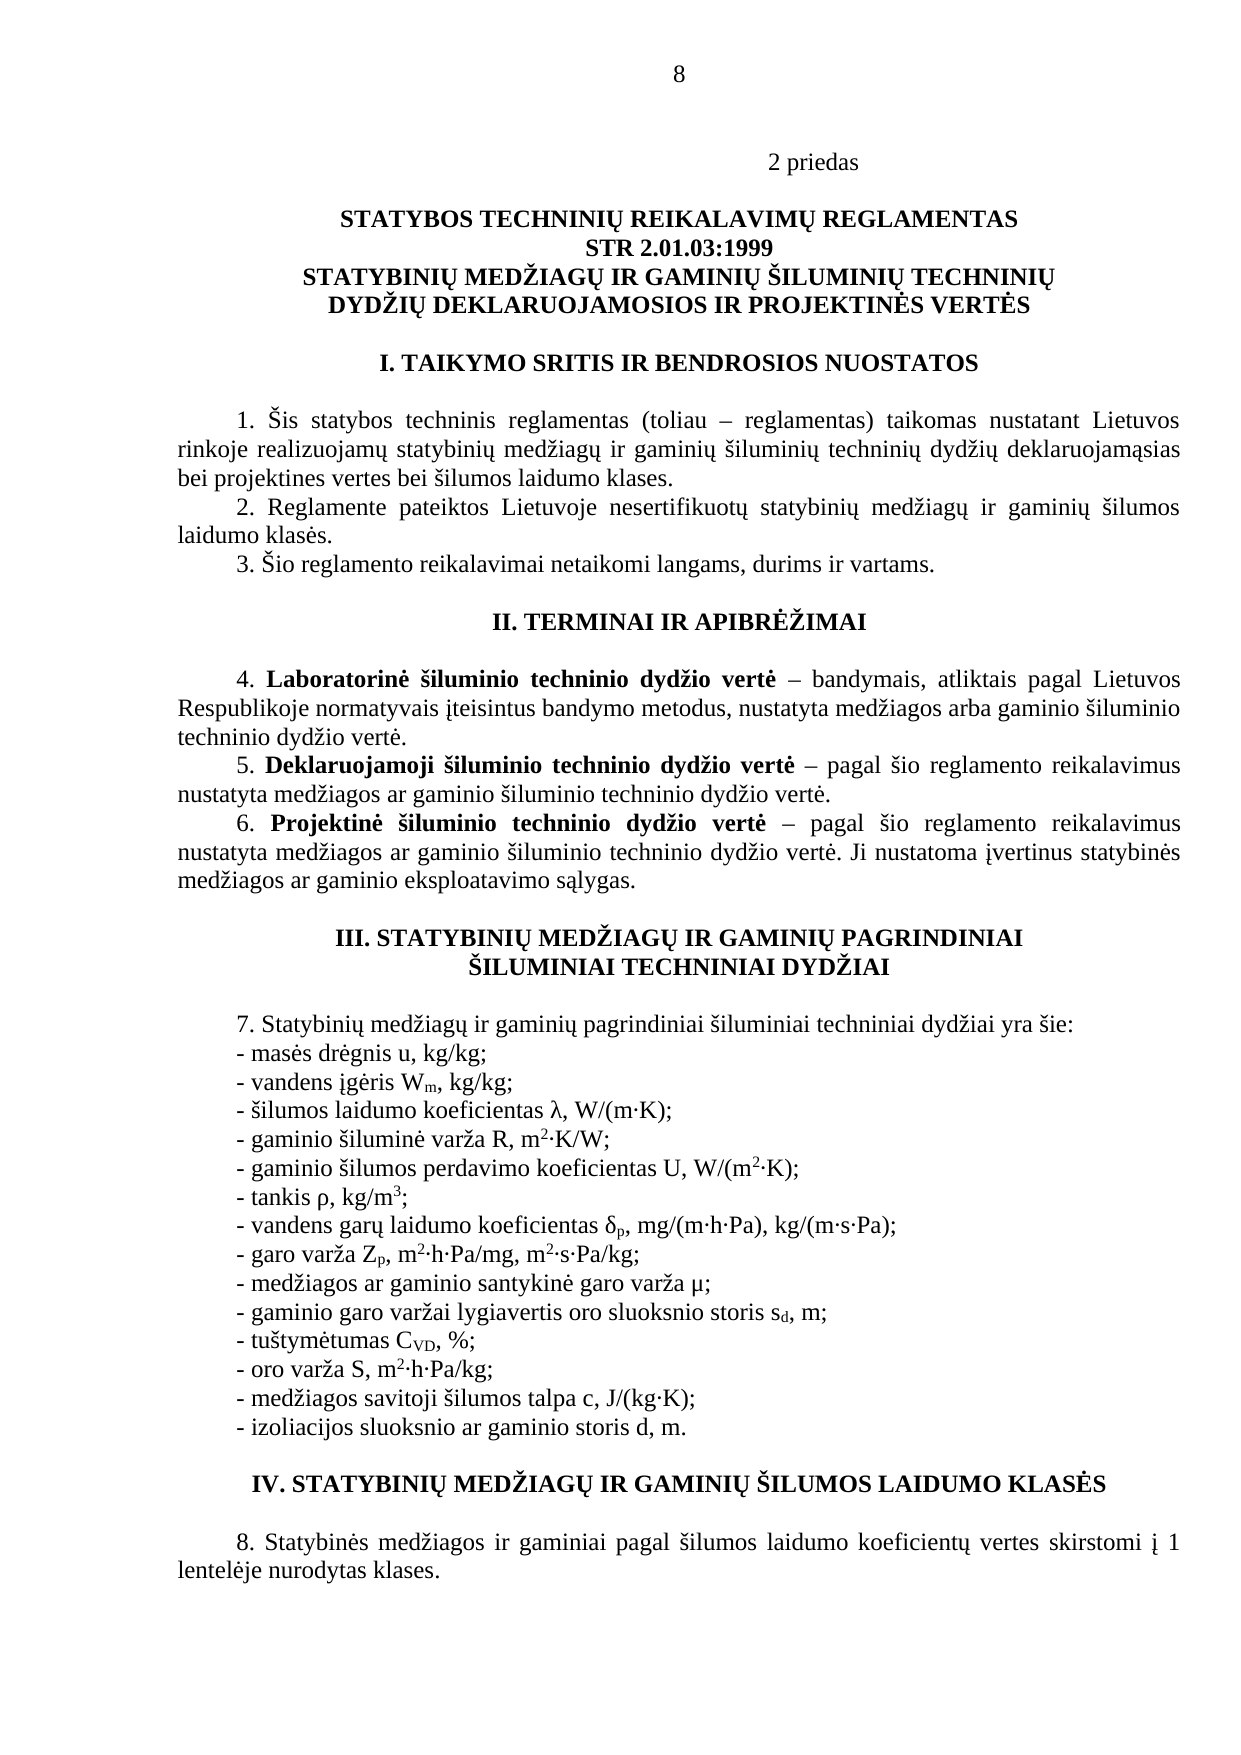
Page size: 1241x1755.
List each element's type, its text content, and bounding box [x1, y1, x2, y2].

text - vandens garų laidumo koeficientas δp, mg/(m∙h∙Pa), kg/(m∙s∙Pa); [177, 1211, 1181, 1239]
text STR 2.01.03:1999 [177, 233, 1181, 262]
text - tankis ρ, kg/m3; [177, 1182, 1181, 1211]
text - šilumos laidumo koeficientas λ, W/(m∙K); [177, 1096, 1181, 1124]
text - gaminio šiluminė varža R, m2∙K/W; [177, 1124, 1181, 1153]
text 6. Projektinė šiluminio techninio dydžio vertė – pagal šio reglamento reikalavimus nustatyta medžiagos ar gaminio šiluminio techninio dydžio vertė. Ji nustatoma įvertinus statybinės medžiagos ar gaminio eksploatavimo sąlygas. [177, 808, 1181, 894]
text I. TAIKYMO SRITIS IR BENDROSIOS NUOSTATOS [177, 348, 1181, 377]
text - vandens įgėris Wm, kg/kg; [177, 1067, 1181, 1096]
text - masės drėgnis u, kg/kg; [177, 1038, 1181, 1067]
text - medžiagos ar gaminio santykinė garo varža μ; [177, 1268, 1181, 1297]
text III. STATYBINIŲ MEDŽIAGŲ IR GAMINIŲ PAGRINDINIAI [177, 923, 1181, 952]
text - medžiagos savitoji šilumos talpa c, J/(kg∙K); [177, 1383, 1181, 1412]
text DYDŽIŲ DEKLARUOJAMOSIOS IR PROJEKTINĖS VERTĖS [177, 291, 1181, 319]
text - tuštymėtumas CVD, %; [177, 1326, 1181, 1354]
text 7. Statybinių medžiagų ir gaminių pagrindiniai šiluminiai techniniai dydžiai yra šie: [177, 1009, 1181, 1038]
text STATYBINIŲ MEDŽIAGŲ IR GAMINIŲ ŠILUMINIŲ TECHNINIŲ [177, 262, 1181, 291]
text - gaminio garo varžai lygiavertis oro sluoksnio storis sd, m; [177, 1297, 1181, 1326]
text ŠILUMINIAI TECHNINIAI DYDŽIAI [177, 952, 1181, 981]
text 3. Šio reglamento reikalavimai netaikomi langams, durims ir vartams. [177, 549, 1181, 578]
text 8. Statybinės medžiagos ir gaminiai pagal šilumos laidumo koeficientų vertes skirstomi į 1 lentelėje nurodytas klases. [177, 1527, 1181, 1584]
text STATYBOS TECHNINIŲ REIKALAVIMŲ REGLAMENTAS [177, 204, 1181, 233]
text IV. STATYBINIŲ MEDŽIAGŲ IR GAMINIŲ ŠILUMOS LAIDUMO KLASĖS [177, 1469, 1181, 1498]
text 2. Reglamente pateiktos Lietuvoje nesertifikuotų statybinių medžiagų ir gaminių šilumos laidumo klasės. [177, 492, 1181, 549]
text 1. Šis statybos techninis reglamentas (toliau – reglamentas) taikomas nustatant Lietuvos rinkoje realizuojamų statybinių medžiagų ir gaminių šiluminių techninių dydžių deklaruojamąsias bei projektines vertes bei šilumos laidumo klases. [177, 406, 1181, 492]
text - izoliacijos sluoksnio ar gaminio storis d, m. [177, 1412, 1181, 1441]
text II. TERMINAI IR APIBRĖŽIMAI [177, 607, 1181, 636]
text - garo varža Zp, m2∙h∙Pa/mg, m2∙s∙Pa/kg; [177, 1239, 1181, 1268]
text - gaminio šilumos perdavimo koeficientas U, W/(m2∙K); [177, 1153, 1181, 1182]
text 2 priedas [177, 147, 1181, 176]
text 4. Laboratorinė šiluminio techninio dydžio vertė – bandymais, atliktais pagal Lietuvos Respublikoje normatyvais įteisintus bandymo metodus, nustatyta medžiagos arba gaminio šiluminio techninio dydžio vertė. [177, 664, 1181, 751]
text 5. Deklaruojamoji šiluminio techninio dydžio vertė – pagal šio reglamento reikalavimus nustatyta medžiagos ar gaminio šiluminio techninio dydžio vertė. [177, 751, 1181, 808]
text - oro varža S, m2∙h∙Pa/kg; [177, 1354, 1181, 1383]
